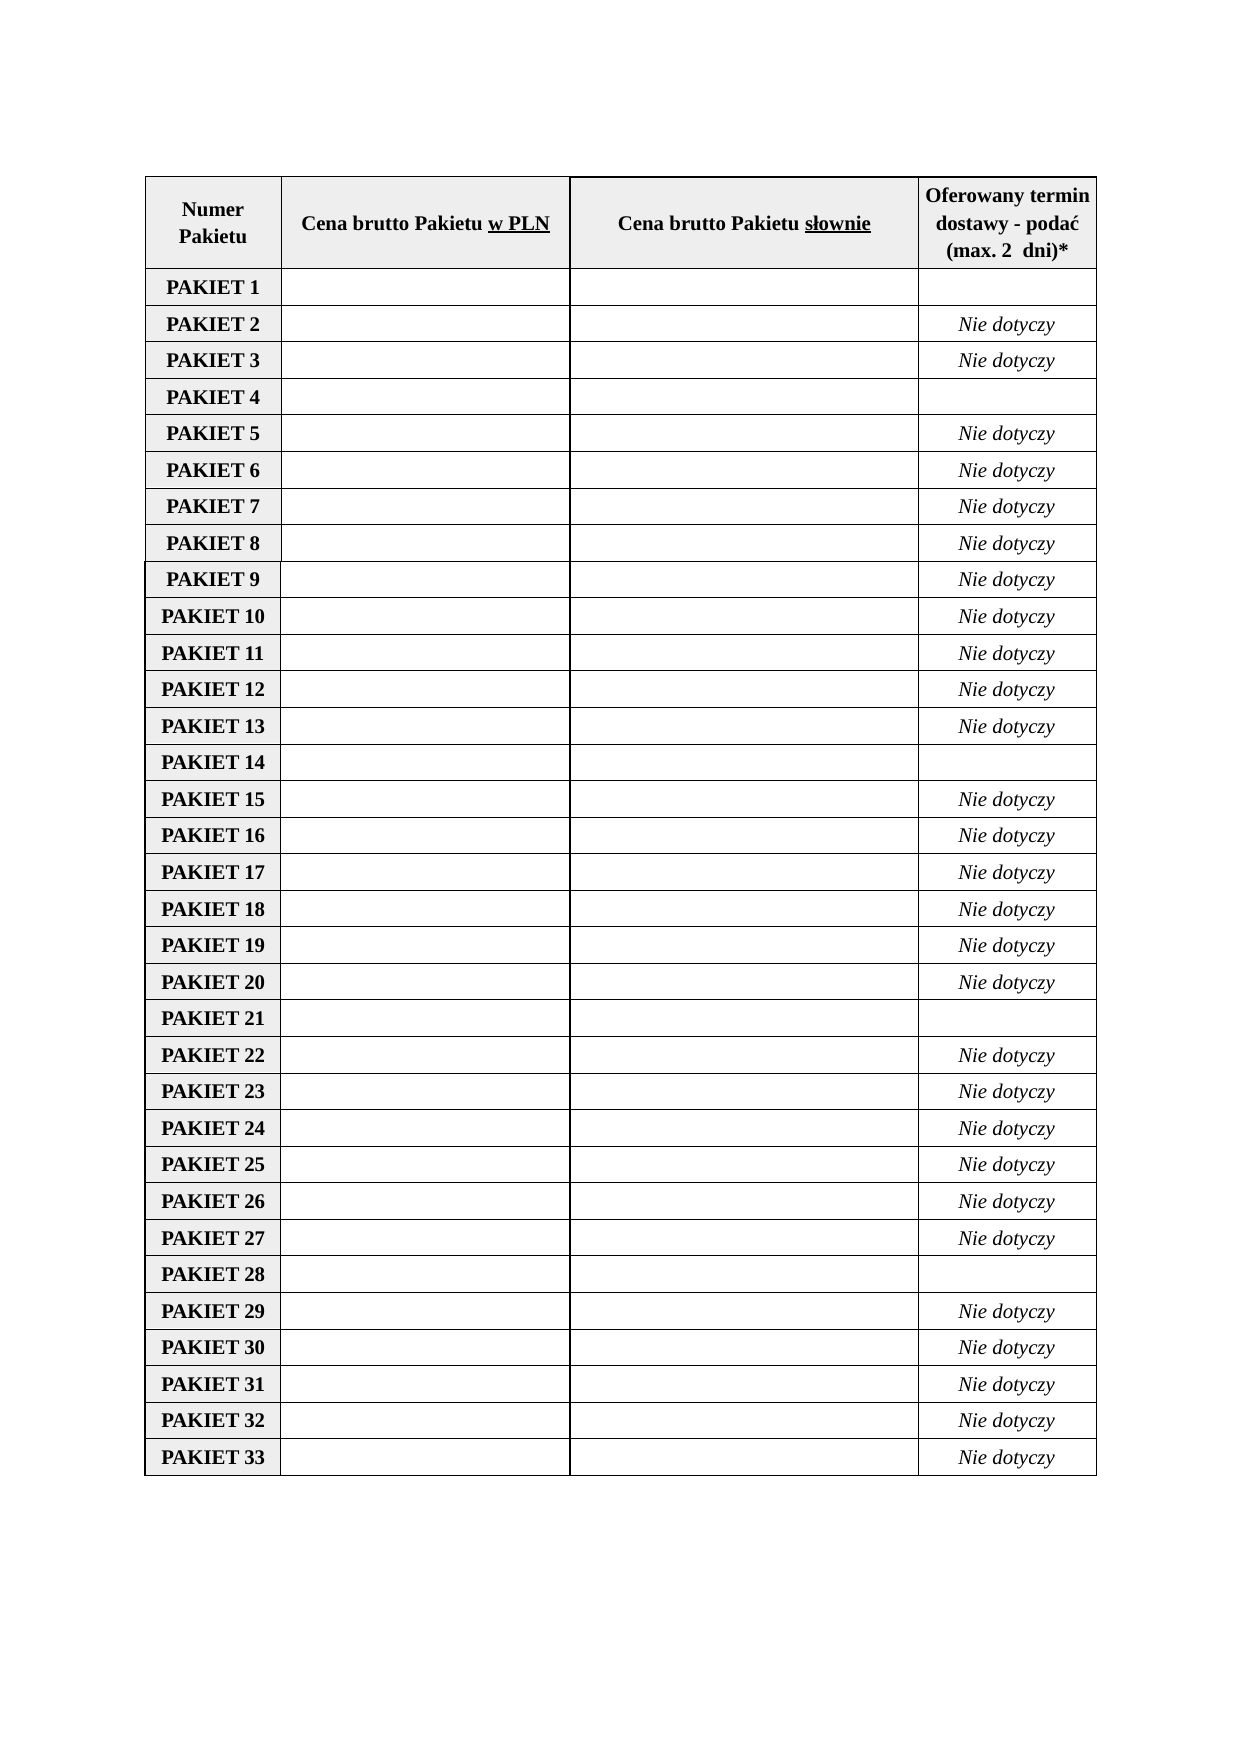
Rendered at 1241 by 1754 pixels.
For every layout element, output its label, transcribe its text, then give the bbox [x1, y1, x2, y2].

table_cell [571, 708, 918, 743]
table_cell [919, 1000, 1096, 1036]
table_cell PAKIET 7 [146, 489, 281, 524]
table_cell [282, 379, 569, 414]
table_cell [571, 1439, 918, 1475]
table_cell Nie dotyczy [919, 1074, 1096, 1109]
table_cell [281, 745, 569, 780]
table_cell PAKIET 18 [146, 891, 280, 926]
table_cell [571, 745, 918, 780]
table_cell [571, 854, 918, 890]
table_header Oferowany termin dostawy - podać (max. 2 dni)* [919, 178, 1096, 268]
table_cell [571, 1000, 918, 1036]
table_cell [571, 1074, 918, 1109]
table_cell [281, 1000, 569, 1036]
table_cell PAKIET 24 [146, 1110, 280, 1146]
table_cell [571, 269, 918, 305]
table_cell [571, 1220, 918, 1255]
table_cell PAKIET 23 [146, 1074, 280, 1109]
table_cell Nie dotyczy [919, 1403, 1096, 1438]
table_cell [281, 708, 569, 743]
table_cell PAKIET 25 [146, 1147, 280, 1182]
table_cell [571, 964, 918, 999]
table_cell Nie dotyczy [919, 708, 1096, 743]
table_cell Nie dotyczy [919, 525, 1096, 561]
table_cell PAKIET 4 [146, 379, 281, 414]
table_cell [281, 1256, 569, 1292]
table_cell [282, 525, 569, 561]
table_cell Nie dotyczy [919, 781, 1096, 817]
table_cell [919, 745, 1096, 780]
table_cell PAKIET 30 [146, 1330, 280, 1365]
table_cell PAKIET 9 [146, 562, 280, 597]
table_cell [571, 671, 918, 707]
table_cell [281, 635, 569, 670]
table_cell [282, 269, 569, 305]
table_cell [571, 342, 918, 378]
table_cell [571, 562, 918, 597]
table_cell PAKIET 33 [146, 1439, 280, 1475]
table_cell PAKIET 31 [146, 1366, 280, 1402]
table_cell [571, 452, 918, 487]
table_header Numer Pakietu [146, 177, 281, 268]
table_cell [281, 1330, 569, 1365]
table_cell [571, 1366, 918, 1402]
table_cell PAKIET 1 [146, 269, 281, 305]
table_cell [571, 818, 918, 853]
table_cell [571, 1037, 918, 1072]
table_cell [281, 781, 569, 817]
table_cell Nie dotyczy [919, 671, 1096, 707]
table_cell [281, 891, 569, 926]
table_cell PAKIET 5 [146, 415, 281, 451]
table_cell [281, 598, 569, 634]
table_cell [281, 1110, 569, 1146]
table_cell [281, 818, 569, 853]
table_cell [282, 452, 569, 487]
table_cell [281, 927, 569, 963]
table_cell PAKIET 28 [146, 1256, 280, 1292]
table_cell Nie dotyczy [919, 306, 1096, 341]
table_cell PAKIET 22 [146, 1037, 280, 1072]
table_cell PAKIET 21 [146, 1000, 280, 1036]
table_cell Nie dotyczy [919, 489, 1096, 524]
table_cell Nie dotyczy [919, 1293, 1096, 1328]
table_cell PAKIET 14 [146, 745, 280, 780]
table_cell PAKIET 26 [146, 1183, 280, 1219]
table_cell [571, 306, 918, 341]
table_cell Nie dotyczy [919, 415, 1096, 451]
table_cell [281, 1037, 569, 1072]
table_cell [281, 1220, 569, 1255]
table_cell Nie dotyczy [919, 562, 1096, 597]
table_cell [282, 415, 569, 451]
table_cell [282, 342, 569, 378]
table_cell [281, 1403, 569, 1438]
table_header Cena brutto Pakietu w PLN [282, 177, 569, 268]
table_cell PAKIET 8 [146, 525, 281, 561]
table_cell PAKIET 2 [146, 306, 281, 341]
table_cell [571, 1330, 918, 1365]
table_cell Nie dotyczy [919, 1147, 1096, 1182]
table_cell Nie dotyczy [919, 818, 1096, 853]
table_cell [919, 269, 1096, 305]
table_cell [571, 891, 918, 926]
table_cell [281, 1074, 569, 1109]
table_cell Nie dotyczy [919, 452, 1096, 487]
table_cell [571, 1147, 918, 1182]
table_cell Nie dotyczy [919, 1110, 1096, 1146]
table_cell Nie dotyczy [919, 1439, 1096, 1475]
table_cell [571, 1293, 918, 1328]
table_cell PAKIET 20 [146, 964, 280, 999]
table_cell PAKIET 16 [146, 818, 280, 853]
table_cell Nie dotyczy [919, 342, 1096, 378]
table_cell [282, 489, 569, 524]
table_cell Nie dotyczy [919, 891, 1096, 926]
table_cell Nie dotyczy [919, 854, 1096, 890]
table_cell PAKIET 32 [146, 1403, 280, 1438]
table_cell [571, 1403, 918, 1438]
table_cell [571, 927, 918, 963]
table_cell [282, 306, 569, 341]
table_cell [281, 671, 569, 707]
table_cell [571, 415, 918, 451]
table_cell Nie dotyczy [919, 1330, 1096, 1365]
table_cell [281, 1439, 569, 1475]
table_cell PAKIET 12 [146, 671, 280, 707]
table_cell Nie dotyczy [919, 964, 1096, 999]
table_cell Nie dotyczy [919, 927, 1096, 963]
table_cell PAKIET 3 [146, 342, 281, 378]
table_cell [571, 489, 918, 524]
table_cell [571, 1110, 918, 1146]
table_cell [571, 525, 918, 561]
table_cell [919, 379, 1096, 414]
table_cell Nie dotyczy [919, 1183, 1096, 1219]
table_cell PAKIET 17 [146, 854, 280, 890]
table_cell [571, 1256, 918, 1292]
table_cell PAKIET 10 [146, 598, 280, 634]
table_cell [571, 635, 918, 670]
table_cell Nie dotyczy [919, 1220, 1096, 1255]
table_cell [919, 1256, 1096, 1292]
table_cell PAKIET 27 [146, 1220, 280, 1255]
table_cell PAKIET 29 [146, 1293, 280, 1328]
table_cell PAKIET 11 [146, 635, 280, 670]
table_cell Nie dotyczy [919, 635, 1096, 670]
table_cell [571, 379, 918, 414]
table_cell [281, 964, 569, 999]
table_cell [281, 1366, 569, 1402]
table_cell PAKIET 13 [146, 708, 280, 743]
table_cell PAKIET 19 [146, 927, 280, 963]
table_cell Nie dotyczy [919, 1366, 1096, 1402]
table_header Cena brutto Pakietu słownie [571, 178, 918, 268]
table_cell PAKIET 6 [146, 452, 281, 487]
table_cell [571, 1183, 918, 1219]
table_cell [281, 562, 569, 597]
table_cell [571, 781, 918, 817]
table_cell [281, 1183, 569, 1219]
table_cell [281, 1147, 569, 1182]
table_cell [281, 1293, 569, 1328]
table_cell Nie dotyczy [919, 598, 1096, 634]
table_cell [571, 598, 918, 634]
table_cell Nie dotyczy [919, 1037, 1096, 1072]
table_cell PAKIET 15 [146, 781, 280, 817]
table_cell [281, 854, 569, 890]
